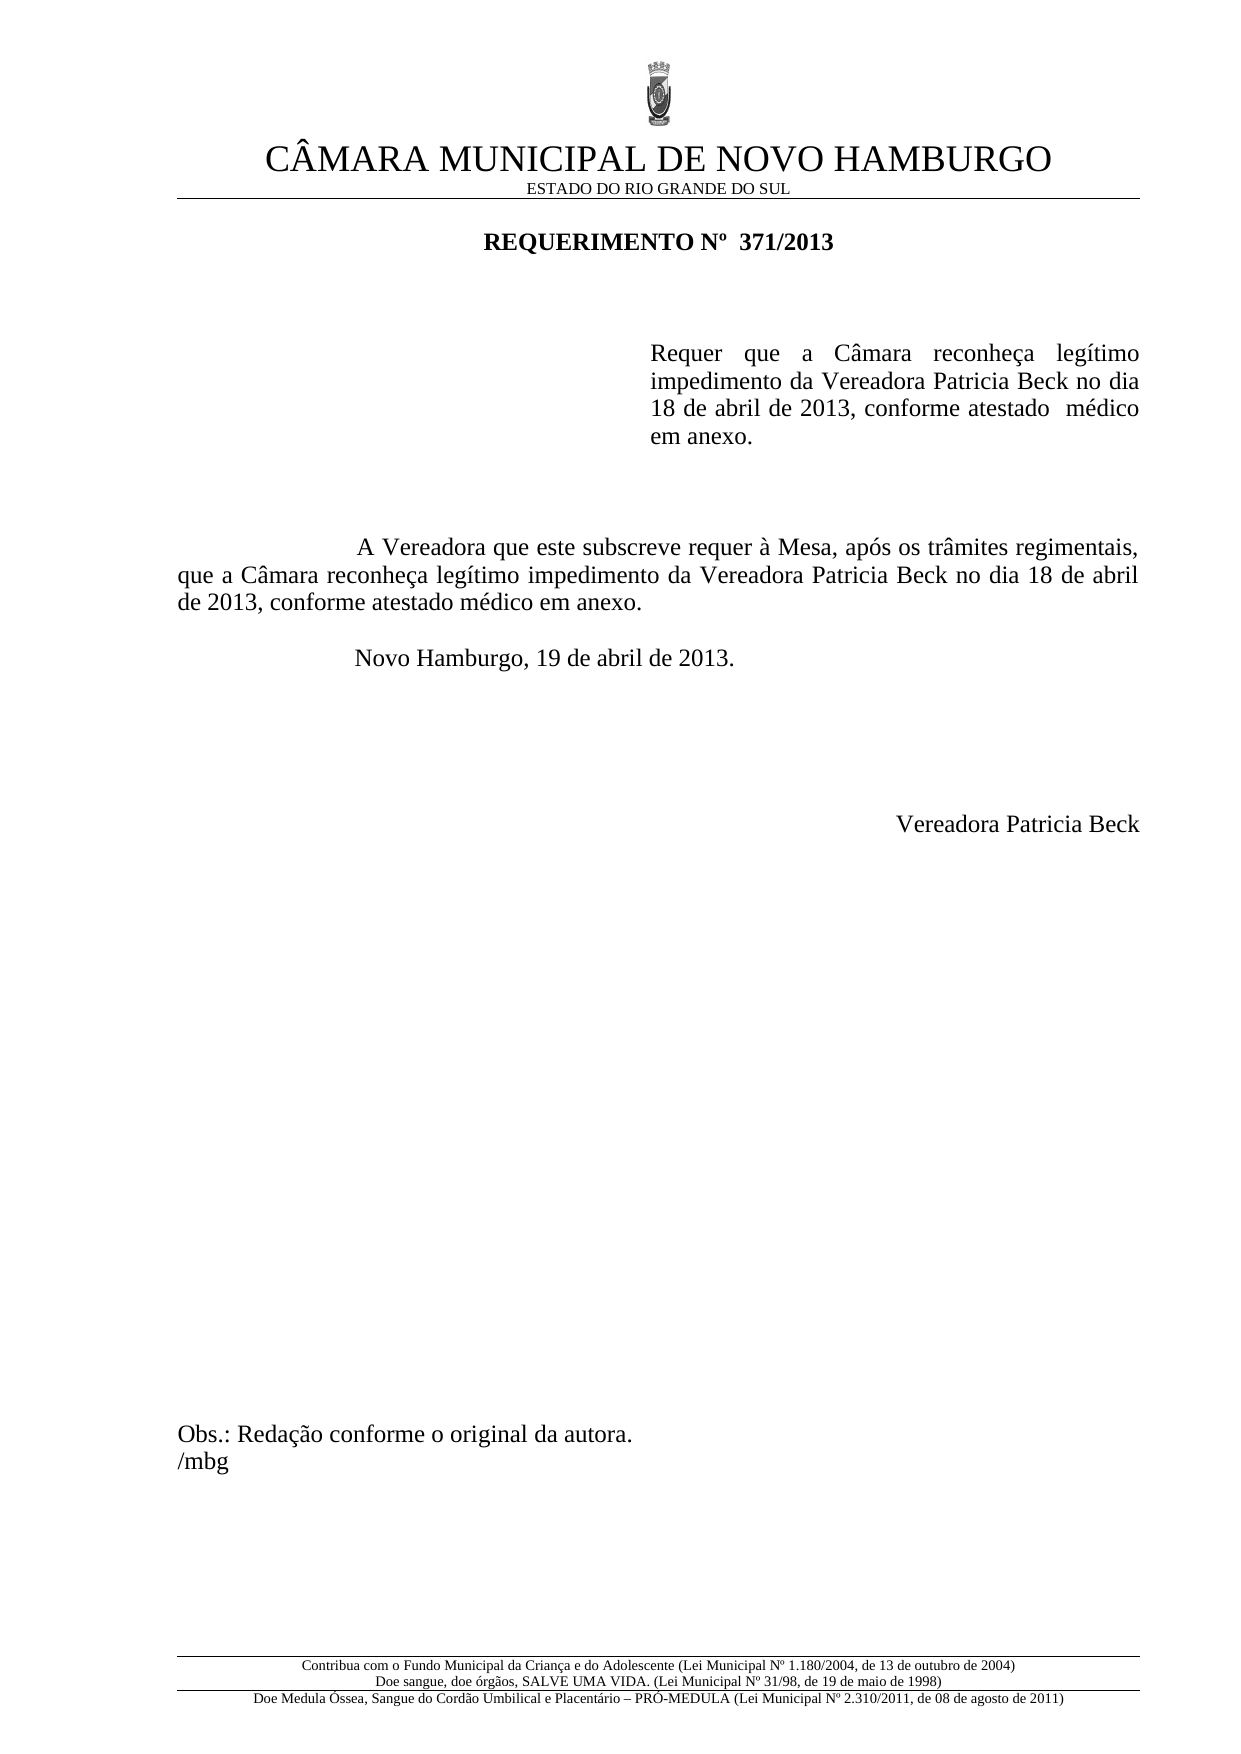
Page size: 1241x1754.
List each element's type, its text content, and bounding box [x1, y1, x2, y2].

text /mbg [177, 1447, 1140, 1475]
text REQUERIMENTO Nº 371/2013 [177, 228, 1140, 256]
text Requer que a Câmara reconheça legítimo impedimento da Vereadora Patricia Beck no dia 18 de abril de 2013, conforme atestado médico em anexo. [650, 339, 1140, 450]
text A Vereadora que este subscreve requer à Mesa, após os trâmites regimentais, que a Câmara reconheça legítimo impedimento da Vereadora Patricia Beck no dia 18 de abril de 2013, conforme atestado médico em anexo. [177, 533, 1140, 616]
text Obs.: Redação conforme o original da autora. [177, 1420, 1140, 1447]
text Vereadora Patricia Beck [177, 810, 1140, 838]
text Novo Hamburgo, 19 de abril de 2013. [177, 644, 1140, 672]
